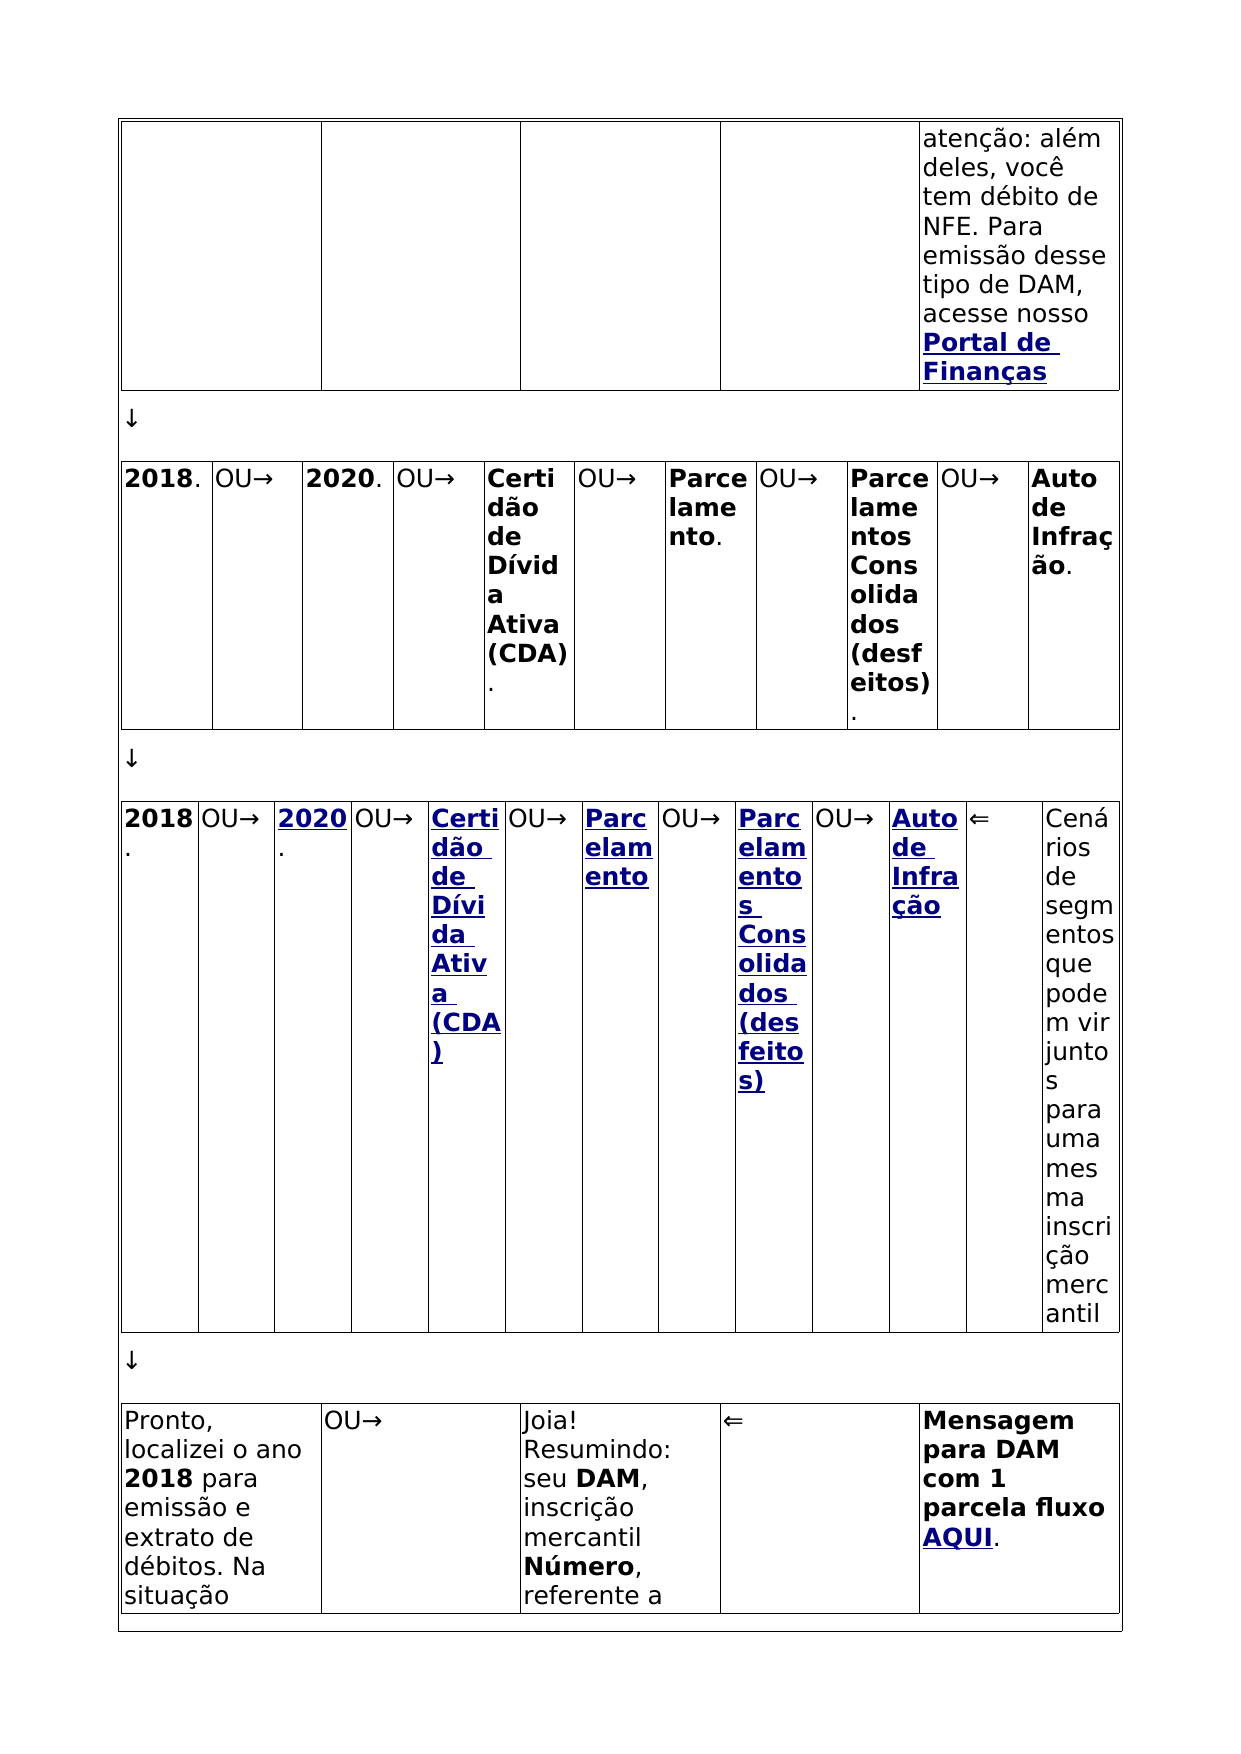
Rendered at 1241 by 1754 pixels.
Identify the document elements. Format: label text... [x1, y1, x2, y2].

table_header Auto de Infração. [1029, 462, 1119, 729]
table_header Cenários de segmentos que podem vir juntos para uma mesma inscrição mercantil [1043, 802, 1119, 1332]
table_header OU→ [506, 802, 582, 1332]
table_header [721, 122, 919, 389]
table_header OU→ [813, 802, 889, 1332]
table_header Parcelamentos Consolidados (desfeitos) [736, 802, 812, 1332]
table_header Joia! Resumindo: seu DAM, inscrição mercantil Número, referente a [521, 1404, 720, 1613]
table_header OU→ [659, 802, 735, 1332]
table_header OU→ [352, 802, 428, 1332]
table_header OU→ [938, 462, 1028, 729]
table_header [322, 122, 520, 389]
table_header Certidão de Dívida Ativa (CDA) [429, 802, 505, 1332]
table_header 2018. [122, 802, 198, 1332]
table_header OU→ [394, 462, 484, 729]
table_header Parcelamento. [666, 462, 756, 729]
table_header [122, 122, 321, 389]
table_header 2020. [303, 462, 393, 729]
table_header OU→ [575, 462, 665, 729]
table_header OU→ [213, 462, 302, 729]
table_header Mensagem para DAM com 1 parcela fluxo AQUI. [920, 1404, 1119, 1613]
table_header 2018. [122, 462, 212, 729]
table_header Parcelamentos Consolidados (desfeitos). [848, 462, 937, 729]
table_header ⇐ [721, 1404, 919, 1613]
table_header Auto de Infração [890, 802, 966, 1332]
table_header Certidão de Dívida Ativa (CDA). [485, 462, 574, 729]
table_header OU→ [199, 802, 274, 1332]
table_header ↓ ↓ ↓ [119, 119, 1122, 1631]
table_header [521, 122, 720, 389]
table_header OU→ [322, 1404, 520, 1613]
table_header 2020. [275, 802, 351, 1332]
table_header Parcelamento [583, 802, 658, 1332]
table_header ⇐ [967, 802, 1042, 1332]
table_header OU→ [757, 462, 847, 729]
table_header Pronto, localizei o ano 2018 para emissão e extrato de débitos. Na situação [122, 1404, 321, 1613]
table_header atenção: além deles, você tem débito de NFE. Para emissão desse tipo de DAM, acesse nosso Portal de Finanças [920, 122, 1119, 389]
